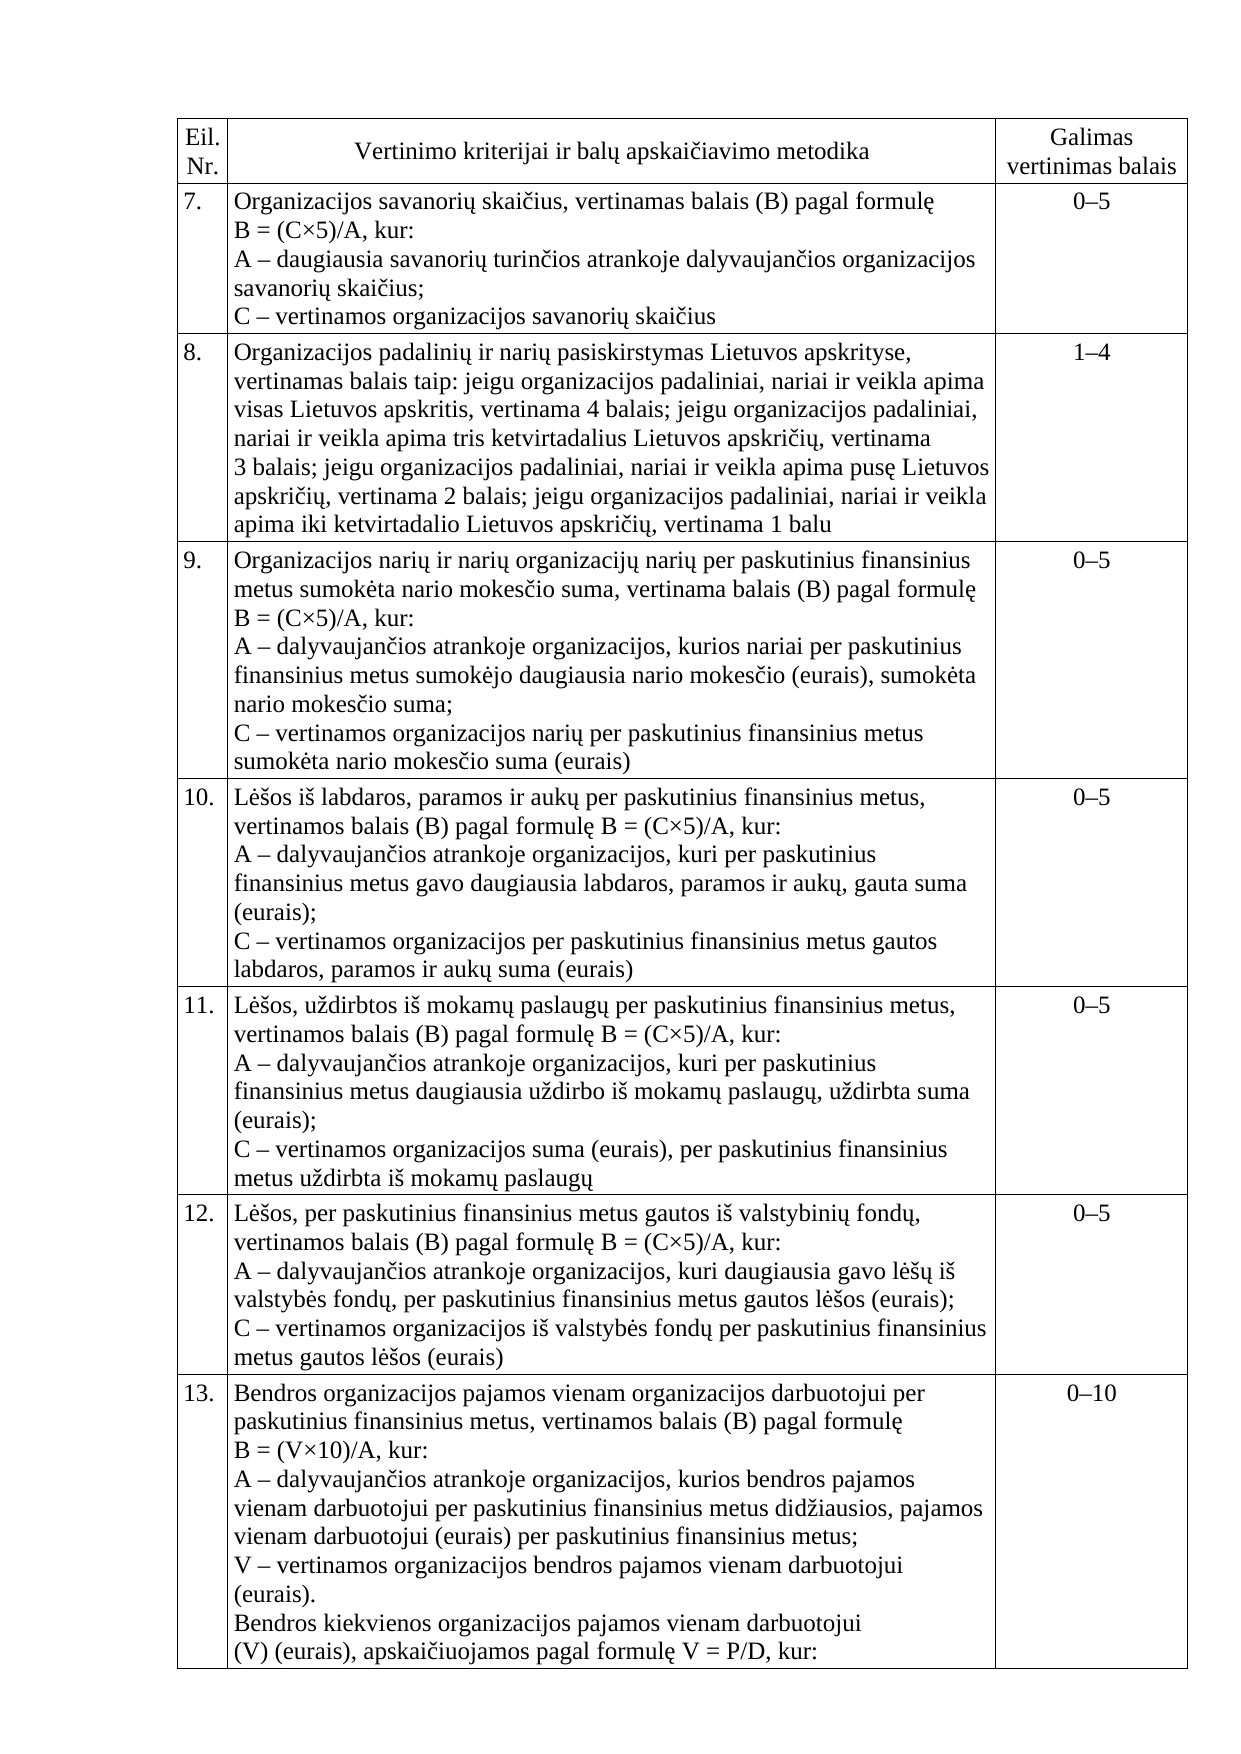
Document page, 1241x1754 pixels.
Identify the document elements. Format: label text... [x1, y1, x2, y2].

table_cell 0–10 [996, 1375, 1187, 1668]
table_cell 9. [178, 542, 227, 778]
table_cell 0–5 [996, 184, 1187, 333]
table_cell Bendros organizacijos pajamos vienam organizacijos darbuotojui per paskutinius finansinius metus, vertinamos balais (B) pagal formulę B = (V×10)/A, kur: A – dalyvaujančios atrankoje organizacijos, kurios bendros pajamos vienam darbuotojui per paskutinius finansinius metus didžiausios, pajamos vienam darbuotojui (eurais) per paskutinius finansinius metus; V – vertinamos organizacijos bendros pajamos vienam darbuotojui (eurais). Bendros kiekvienos organizacijos pajamos vienam darbuotojui (V) (eurais), apskaičiuojamos pagal formulę V = P/D, kur: [228, 1375, 995, 1668]
table_cell Lėšos, per paskutinius finansinius metus gautos iš valstybinių fondų, vertinamos balais (B) pagal formulę B = (C×5)/A, kur: A – dalyvaujančios atrankoje organizacijos, kuri daugiausia gavo lėšų iš valstybės fondų, per paskutinius finansinius metus gautos lėšos (eurais); C – vertinamos organizacijos iš valstybės fondų per paskutinius finansinius metus gautos lėšos (eurais) [228, 1195, 995, 1374]
table_cell Lėšos iš labdaros, paramos ir aukų per paskutinius finansinius metus, vertinamos balais (B) pagal formulę B = (C×5)/A, kur: A – dalyvaujančios atrankoje organizacijos, kuri per paskutinius finansinius metus gavo daugiausia labdaros, paramos ir aukų, gauta suma (eurais); C – vertinamos organizacijos per paskutinius finansinius metus gautos labdaros, paramos ir aukų suma (eurais) [228, 779, 995, 986]
table_cell 12. [178, 1195, 227, 1374]
table_cell 0–5 [996, 542, 1187, 778]
table_cell Organizacijos savanorių skaičius, vertinamas balais (B) pagal formulę B = (C×5)/A, kur: A – daugiausia savanorių turinčios atrankoje dalyvaujančios organizacijos savanorių skaičius; C – vertinamos organizacijos savanorių skaičius [228, 184, 995, 333]
table_cell 1–4 [996, 334, 1187, 541]
table_cell 10. [178, 779, 227, 986]
table_cell Organizacijos padalinių ir narių pasiskirstymas Lietuvos apskrityse, vertinamas balais taip: jeigu organizacijos padaliniai, nariai ir veikla apima visas Lietuvos apskritis, vertinama 4 balais; jeigu organizacijos padaliniai, nariai ir veikla apima tris ketvirtadalius Lietuvos apskričių, vertinama 3 balais; jeigu organizacijos padaliniai, nariai ir veikla apima pusę Lietuvos apskričių, vertinama 2 balais; jeigu organizacijos padaliniai, nariai ir veikla apima iki ketvirtadalio Lietuvos apskričių, vertinama 1 balu [228, 334, 995, 541]
table_cell 13. [178, 1375, 227, 1668]
table_cell Lėšos, uždirbtos iš mokamų paslaugų per paskutinius finansinius metus, vertinamos balais (B) pagal formulę B = (C×5)/A, kur: A – dalyvaujančios atrankoje organizacijos, kuri per paskutinius finansinius metus daugiausia uždirbo iš mokamų paslaugų, uždirbta suma (eurais); C – vertinamos organizacijos suma (eurais), per paskutinius finansinius metus uždirbta iš mokamų paslaugų [228, 987, 995, 1194]
table_cell 8. [178, 334, 227, 541]
table_cell 0–5 [996, 1195, 1187, 1374]
table_header Vertinimo kriterijai ir balų apskaičiavimo metodika [228, 119, 995, 182]
table_cell 7. [178, 184, 227, 333]
table_cell 0–5 [996, 779, 1187, 986]
table_cell Organizacijos narių ir narių organizacijų narių per paskutinius finansinius metus sumokėta nario mokesčio suma, vertinama balais (B) pagal formulę B = (C×5)/A, kur: A – dalyvaujančios atrankoje organizacijos, kurios nariai per paskutinius finansinius metus sumokėjo daugiausia nario mokesčio (eurais), sumokėta nario mokesčio suma; C – vertinamos organizacijos narių per paskutinius finansinius metus sumokėta nario mokesčio suma (eurais) [228, 542, 995, 778]
table_header Galimas vertinimas balais [996, 119, 1187, 182]
table_cell 11. [178, 987, 227, 1194]
table_header Eil. Nr. [178, 119, 227, 182]
table_cell 0–5 [996, 987, 1187, 1194]
